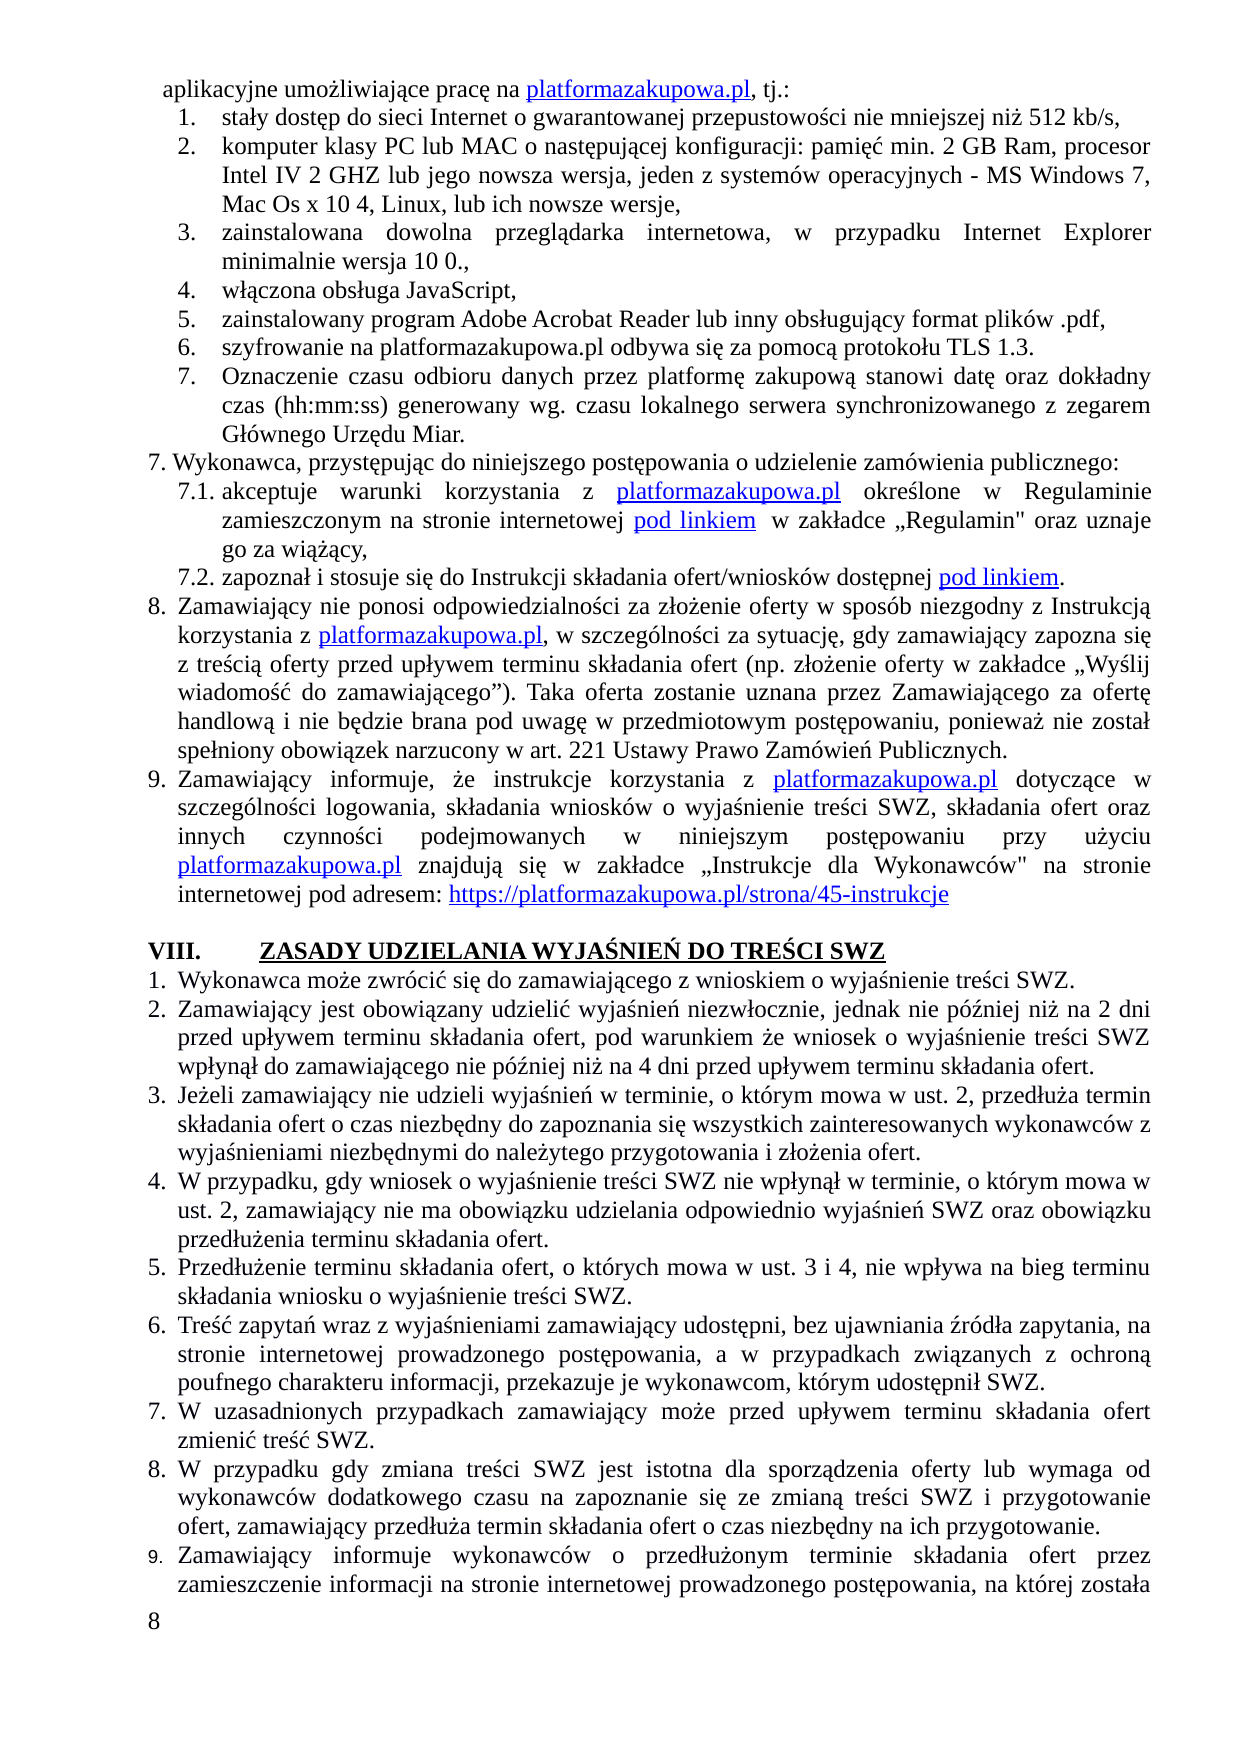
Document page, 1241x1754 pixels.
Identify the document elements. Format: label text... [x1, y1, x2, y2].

list Przedłużenie terminu składania ofert, o których mowa w ust. 3 i 4, nie wpływa na bieg terminu składania wniosku o wyjaśnienie treści SWZ. [148, 1252, 1152, 1310]
list włączona obsługa JavaScript, [177, 275, 1152, 304]
list zapoznał i stosuje się do Instrukcji składania ofert/wniosków dostępnej pod linkiem. [177, 562, 1152, 591]
list Zamawiający nie ponosi odpowiedzialności za złożenie oferty w sposób niezgodny z Instrukcją korzystania z platformazakupowa.pl, w szczególności za sytuację, gdy zamawiający zapozna się z treścią oferty przed upływem terminu składania ofert (np. złożenie oferty w zakładce „Wyślij wiadomość do zamawiającego”). Taka oferta zostanie uznana przez Zamawiającego za ofertę handlową i nie będzie brana pod uwagę w przedmiotowym postępowaniu, ponieważ nie został spełniony obowiązek narzucony w art. 221 Ustawy Prawo Zamówień Publicznych. [148, 591, 1152, 764]
list Zamawiający jest obowiązany udzielić wyjaśnień niezwłocznie, jednak nie później niż na 2 dni przed upływem terminu składania ofert, pod warunkiem że wniosek o wyjaśnienie treści SWZ wpłynął do zamawiającego nie później niż na 4 dni przed upływem terminu składania ofert. [148, 994, 1152, 1080]
list Oznaczenie czasu odbioru danych przez platformę zakupową stanowi datę oraz dokładny czas (hh:mm:ss) generowany wg. czasu lokalnego serwera synchronizowanego z zegarem Głównego Urzędu Miar. [177, 361, 1152, 447]
list W uzasadnionych przypadkach zamawiający może przed upływem terminu składania ofert zmienić treść SWZ. [148, 1396, 1152, 1454]
list szyfrowanie na platformazakupowa.pl odbywa się za pomocą protokołu TLS 1.3. [177, 332, 1152, 361]
text aplikacyjne umożliwiające pracę na platformazakupowa.pl, tj.: [162, 74, 1152, 102]
text 7. Wykonawca, przystępując do niniejszego postępowania o udzielenie zamówienia publicznego: [148, 447, 1152, 476]
list W przypadku, gdy wniosek o wyjaśnienie treści SWZ nie wpłynął w terminie, o którym mowa w ust. 2, zamawiający nie ma obowiązku udzielania odpowiednio wyjaśnień SWZ oraz obowiązku przedłużenia terminu składania ofert. [148, 1166, 1152, 1252]
list Zamawiający informuje, że instrukcje korzystania z platformazakupowa.pl dotyczące w szczególności logowania, składania wniosków o wyjaśnienie treści SWZ, składania ofert oraz innych czynności podejmowanych w niniejszym postępowaniu przy użyciu platformazakupowa.pl znajdują się w zakładce „Instrukcje dla Wykonawców" na stronie internetowej pod adresem: https://platformazakupowa.pl/strona/45-instrukcje [148, 764, 1152, 907]
list zainstalowany program Adobe Acrobat Reader lub inny obsługujący format plików .pdf, [177, 304, 1152, 332]
list Wykonawca może zwrócić się do zamawiającego z wnioskiem o wyjaśnienie treści SWZ. [148, 965, 1152, 994]
list komputer klasy PC lub MAC o następującej konfiguracji: pamięć min. 2 GB Ram, procesor Intel IV 2 GHZ lub jego nowsza wersja, jeden z systemów operacyjnych - MS Windows 7, Mac Os x 10 4, Linux, lub ich nowsze wersje, [177, 131, 1152, 217]
list ZASADY UDZIELANIA WYJAŚNIEŃ DO TREŚCI SWZ [148, 936, 1152, 965]
list Treść zapytań wraz z wyjaśnieniami zamawiający udostępni, bez ujawniania źródła zapytania, na stronie internetowej prowadzonego postępowania, a w przypadkach związanych z ochroną poufnego charakteru informacji, przekazuje je wykonawcom, którym udostępnił SWZ. [148, 1310, 1152, 1396]
list Zamawiający informuje wykonawców o przedłużonym terminie składania ofert przez zamieszczenie informacji na stronie internetowej prowadzonego postępowania, na której została [148, 1540, 1152, 1597]
list akceptuje warunki korzystania z platformazakupowa.pl określone w Regulaminie zamieszczonym na stronie internetowej pod linkiem w zakładce „Regulamin" oraz uznaje go za wiążący, [177, 476, 1152, 562]
list Jeżeli zamawiający nie udzieli wyjaśnień w terminie, o którym mowa w ust. 2, przedłuża termin składania ofert o czas niezbędny do zapoznania się wszystkich zainteresowanych wykonawców z wyjaśnieniami niezbędnymi do należytego przygotowania i złożenia ofert. [148, 1080, 1152, 1166]
list stały dostęp do sieci Internet o gwarantowanej przepustowości nie mniejszej niż 512 kb/s, [177, 102, 1152, 131]
list W przypadku gdy zmiana treści SWZ jest istotna dla sporządzenia oferty lub wymaga od wykonawców dodatkowego czasu na zapoznanie się ze zmianą treści SWZ i przygotowanie ofert, zamawiający przedłuża termin składania ofert o czas niezbędny na ich przygotowanie. [148, 1454, 1152, 1540]
list zainstalowana dowolna przeglądarka internetowa, w przypadku Internet Explorer minimalnie wersja 10 0., [177, 217, 1152, 275]
